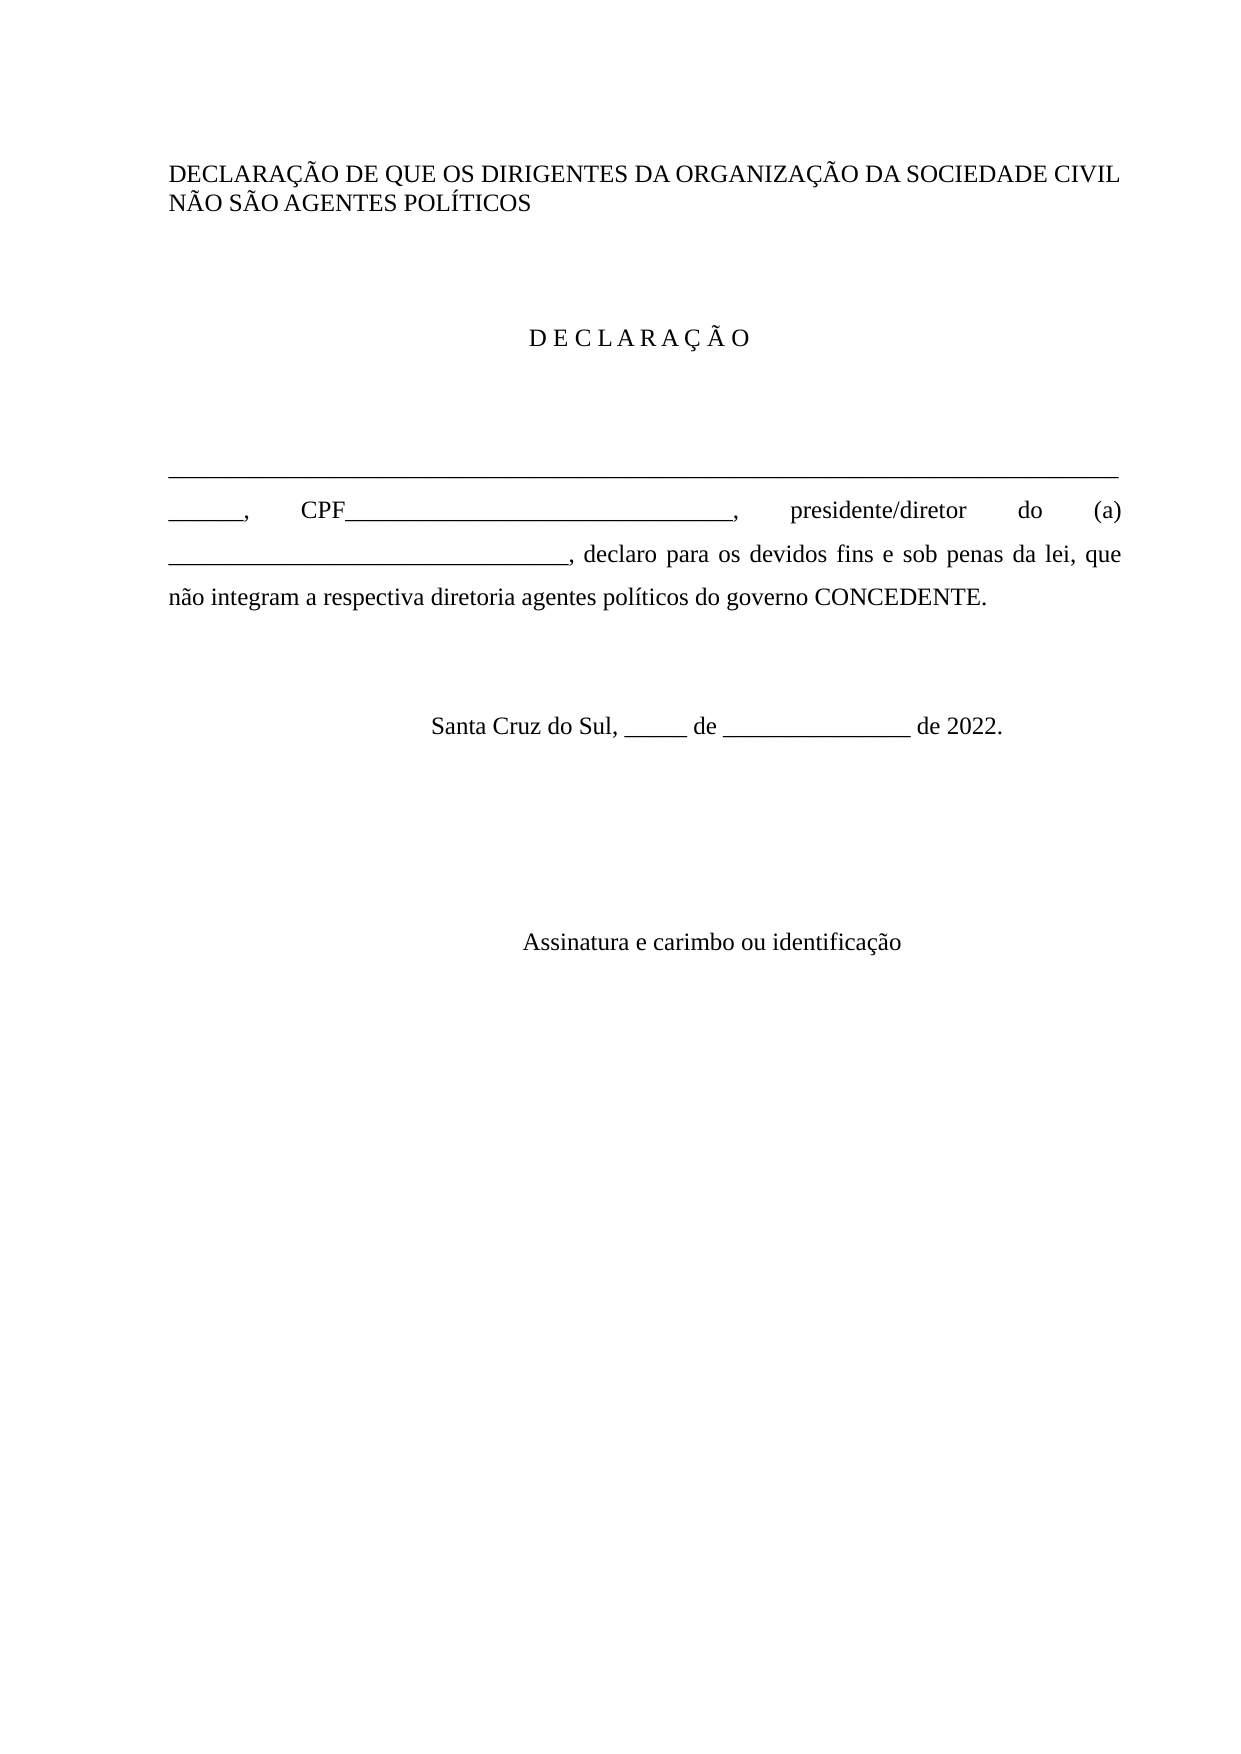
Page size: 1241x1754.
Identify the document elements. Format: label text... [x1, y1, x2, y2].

text __________________________________________________________________________________, CPF_______________________________, presidente/diretor do (a) ________________________________, declaro para os devidos fins e sob penas da lei, que não integram a respectiva diretoria agentes políticos do governo CONCEDENTE. [168, 452, 1122, 611]
text DECLARAÇÃO DE QUE OS DIRIGENTES DA ORGANIZAÇÃO DA SOCIEDADE CIVIL NÃO SÃO AGENTES POLÍTICOS [168, 159, 1122, 217]
text Assinatura e carimbo ou identificação [435, 927, 1122, 956]
text D E C L A R A Ç Ã O [529, 323, 1122, 352]
text Santa Cruz do Sul, _____ de _______________ de 2022. [431, 711, 1122, 740]
